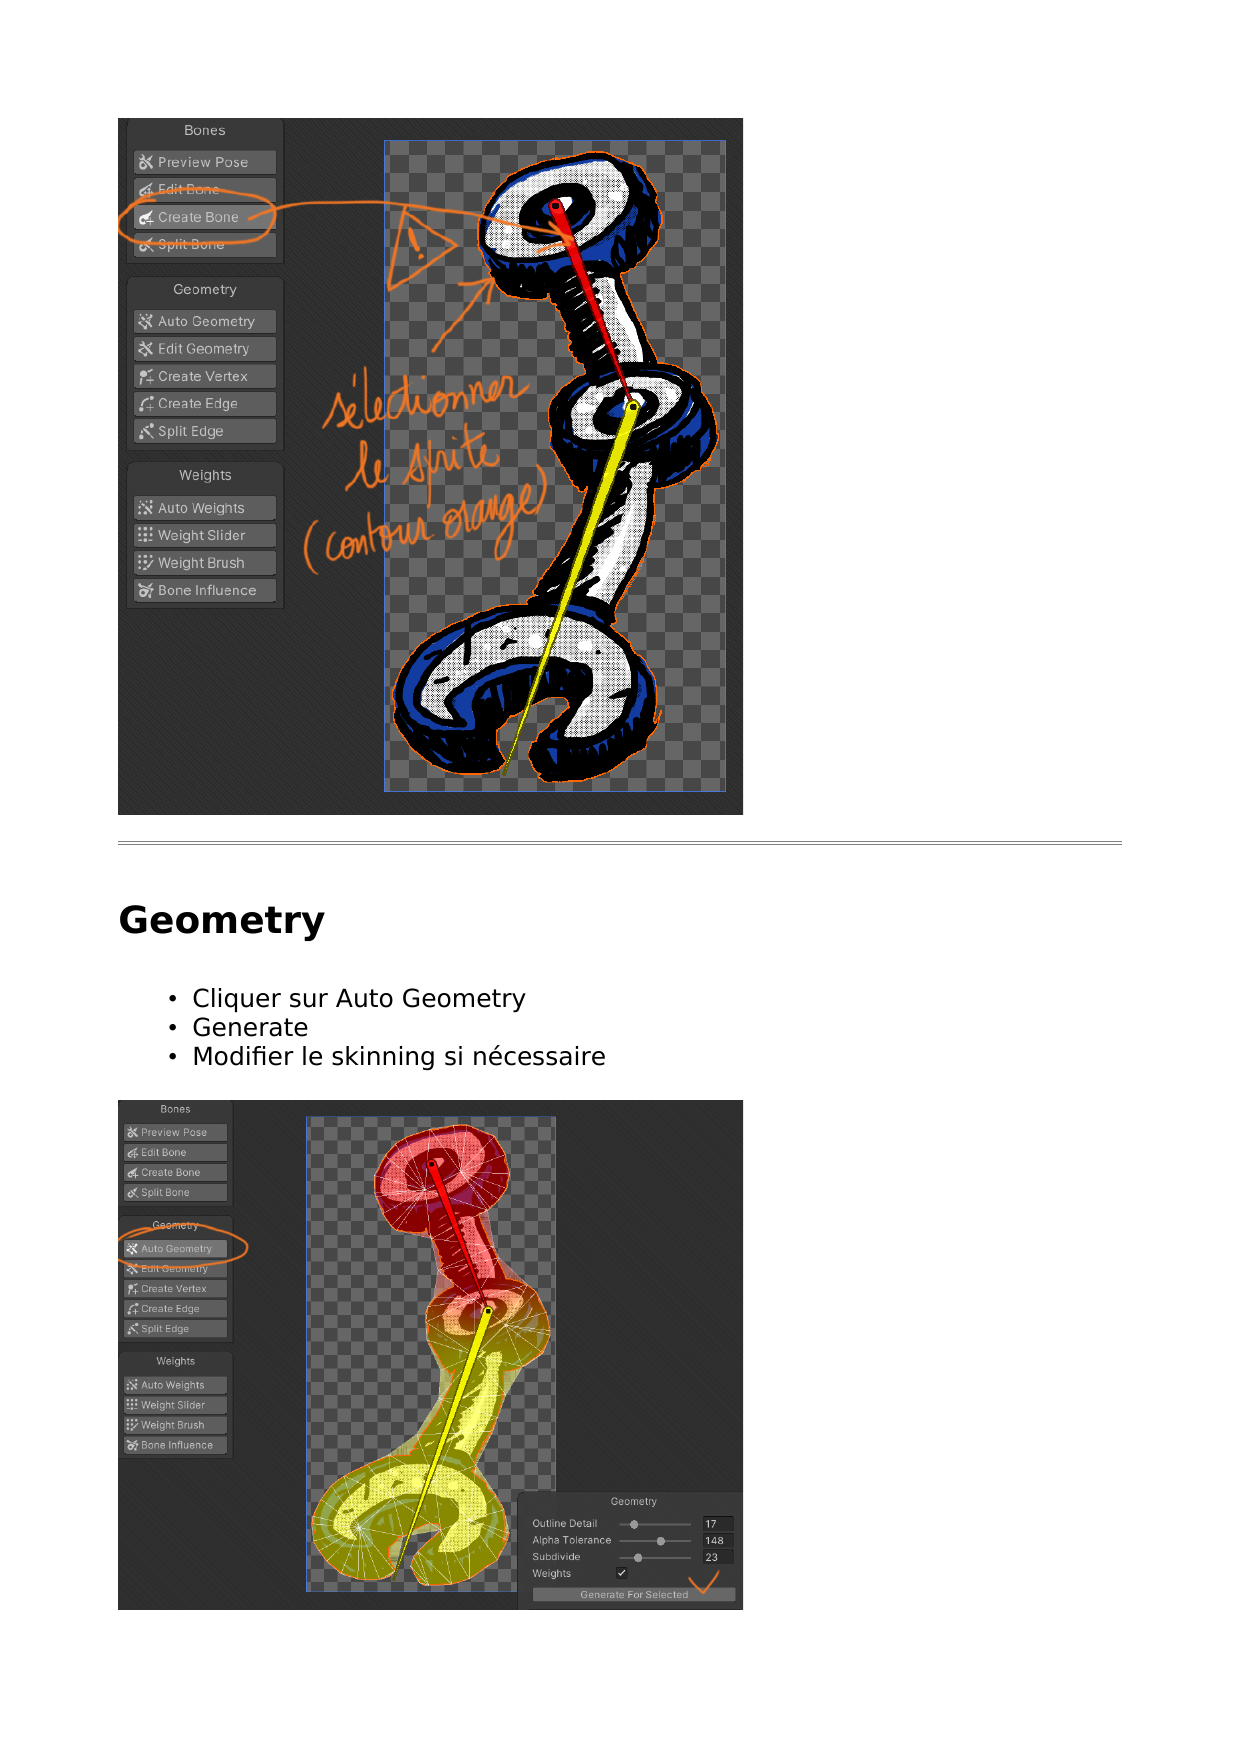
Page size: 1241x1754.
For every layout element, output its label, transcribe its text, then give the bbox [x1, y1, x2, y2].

list Generate [177, 1013, 1122, 1042]
picture [118, 118, 744, 815]
picture [118, 1100, 744, 1610]
list Modifier le skinning si nécessaire [177, 1042, 1122, 1071]
subtitle Geometry [118, 898, 1122, 942]
list Cliquer sur Auto Geometry [177, 984, 1122, 1013]
